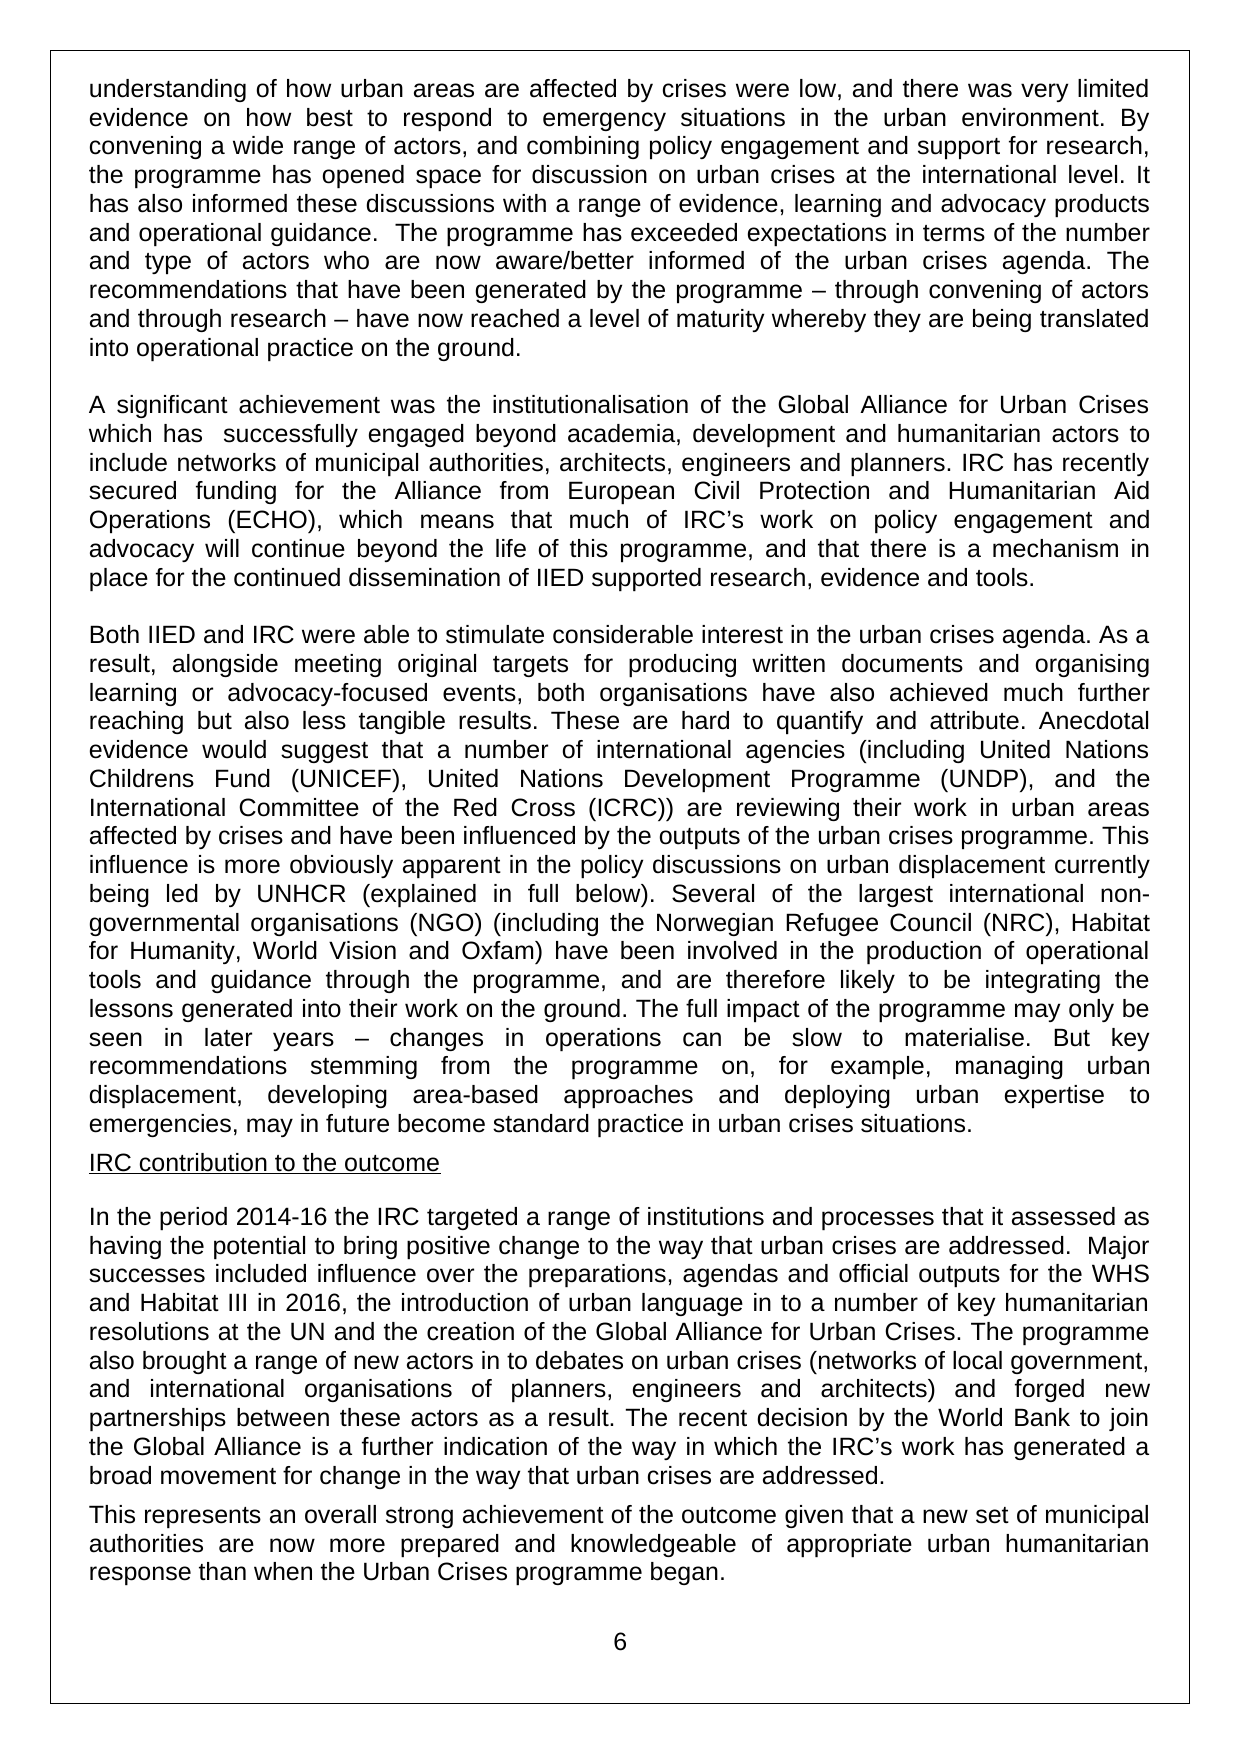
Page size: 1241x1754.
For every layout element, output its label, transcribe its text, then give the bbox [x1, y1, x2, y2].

text understanding of how urban areas are affected by crises were low, and there was very limited evidence on how best to respond to emergency situations in the urban environment. By convening a wide range of actors, and combining policy engagement and support for research, the programme has opened space for discussion on urban crises at the international level. It has also informed these discussions with a range of evidence, learning and advocacy products and operational guidance. The programme has exceeded expectations in terms of the number and type of actors who are now aware/better informed of the urban crises agenda. The recommendations that have been generated by the programme – through convening of actors and through research – have now reached a level of maturity whereby they are being translated into operational practice on the ground. [89, 74, 1152, 361]
text Both IIED and IRC were able to stimulate considerable interest in the urban crises agenda. As a result, alongside meeting original targets for producing written documents and organising learning or advocacy-focused events, both organisations have also achieved much further reaching but also less tangible results. These are hard to quantify and attribute. Anecdotal evidence would suggest that a number of international agencies (including United Nations Childrens Fund (UNICEF), United Nations Development Programme (UNDP), and the International Committee of the Red Cross (ICRC)) are reviewing their work in urban areas affected by crises and have been influenced by the outputs of the urban crises programme. This influence is more obviously apparent in the policy discussions on urban displacement currently being led by UNHCR (explained in full below). Several of the largest international non-governmental organisations (NGO) (including the Norwegian Refugee Council (NRC), Habitat for Humanity, World Vision and Oxfam) have been involved in the production of operational tools and guidance through the programme, and are therefore likely to be integrating the lessons generated into their work on the ground. The full impact of the programme may only be seen in later years – changes in operations can be slow to materialise. But key recommendations stemming from the programme on, for example, managing urban displacement, developing area-based approaches and deploying urban expertise to emergencies, may in future become standard practice in urban crises situations. [89, 620, 1152, 1138]
text In the period 2014-16 the IRC targeted a range of institutions and processes that it assessed as having the potential to bring positive change to the way that urban crises are addressed. Major successes included influence over the preparations, agendas and official outputs for the WHS and Habitat III in 2016, the introduction of urban language in to a number of key humanitarian resolutions at the UN and the creation of the Global Alliance for Urban Crises. The programme also brought a range of new actors in to debates on urban crises (networks of local government, and international organisations of planners, engineers and architects) and forged new partnerships between these actors as a result. The recent decision by the World Bank to join the Global Alliance is a further indication of the way in which the IRC’s work has generated a broad movement for change in the way that urban crises are addressed. [89, 1202, 1152, 1489]
text This represents an overall strong achievement of the outcome given that a new set of municipal authorities are now more prepared and knowledgeable of appropriate urban humanitarian response than when the Urban Crises programme began. [89, 1500, 1152, 1586]
text A significant achievement was the institutionalisation of the Global Alliance for Urban Crises which has successfully engaged beyond academia, development and humanitarian actors to include networks of municipal authorities, architects, engineers and planners. IRC has recently secured funding for the Alliance from European Civil Protection and Humanitarian Aid Operations (ECHO), which means that much of IRC’s work on policy engagement and advocacy will continue beyond the life of this programme, and that there is a mechanism in place for the continued dissemination of IIED supported research, evidence and tools. [89, 390, 1152, 591]
text IRC contribution to the outcome [89, 1148, 1152, 1177]
